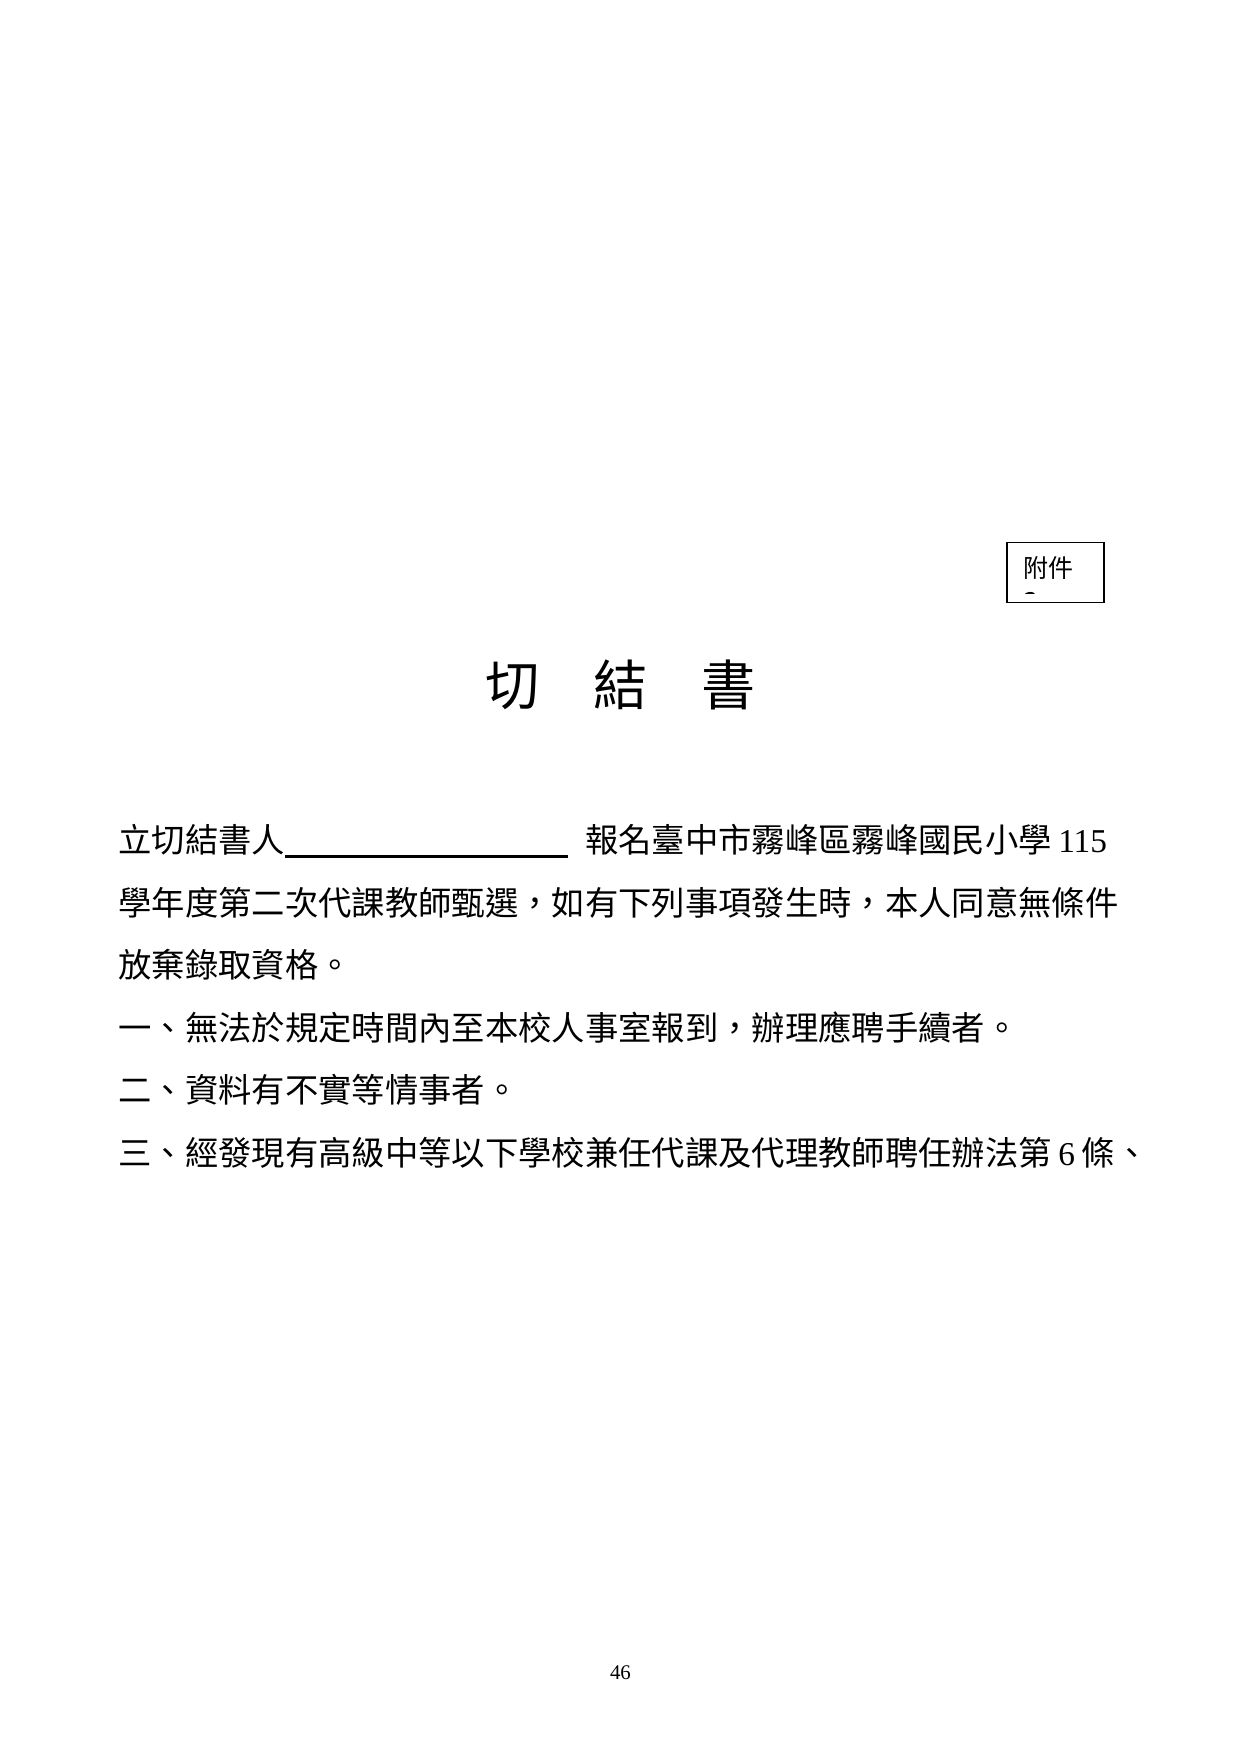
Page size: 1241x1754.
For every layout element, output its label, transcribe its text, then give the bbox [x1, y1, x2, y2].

text 三、經發現有高級中等以下學校兼任代課及代理教師聘任辦法第6條、第7條、第9條、第11條及第12條或教育人員任用條例第31條各款及第33條情事之一者。 [118, 1109, 1122, 1172]
text 切 結 書 [118, 609, 1122, 734]
text 附件3 [1023, 551, 1088, 594]
text 一、無法於規定時間內至本校人事室報到，辦理應聘手續者。 [118, 984, 1122, 1047]
text 立切結書人 報名臺中市霧峰區霧峰國民小學115學年度第二次代課教師甄選，如有下列事項發生時，本人同意無條件放棄錄取資格。 [118, 797, 1122, 984]
text 二、資料有不實等情事者。 [118, 1047, 1122, 1109]
